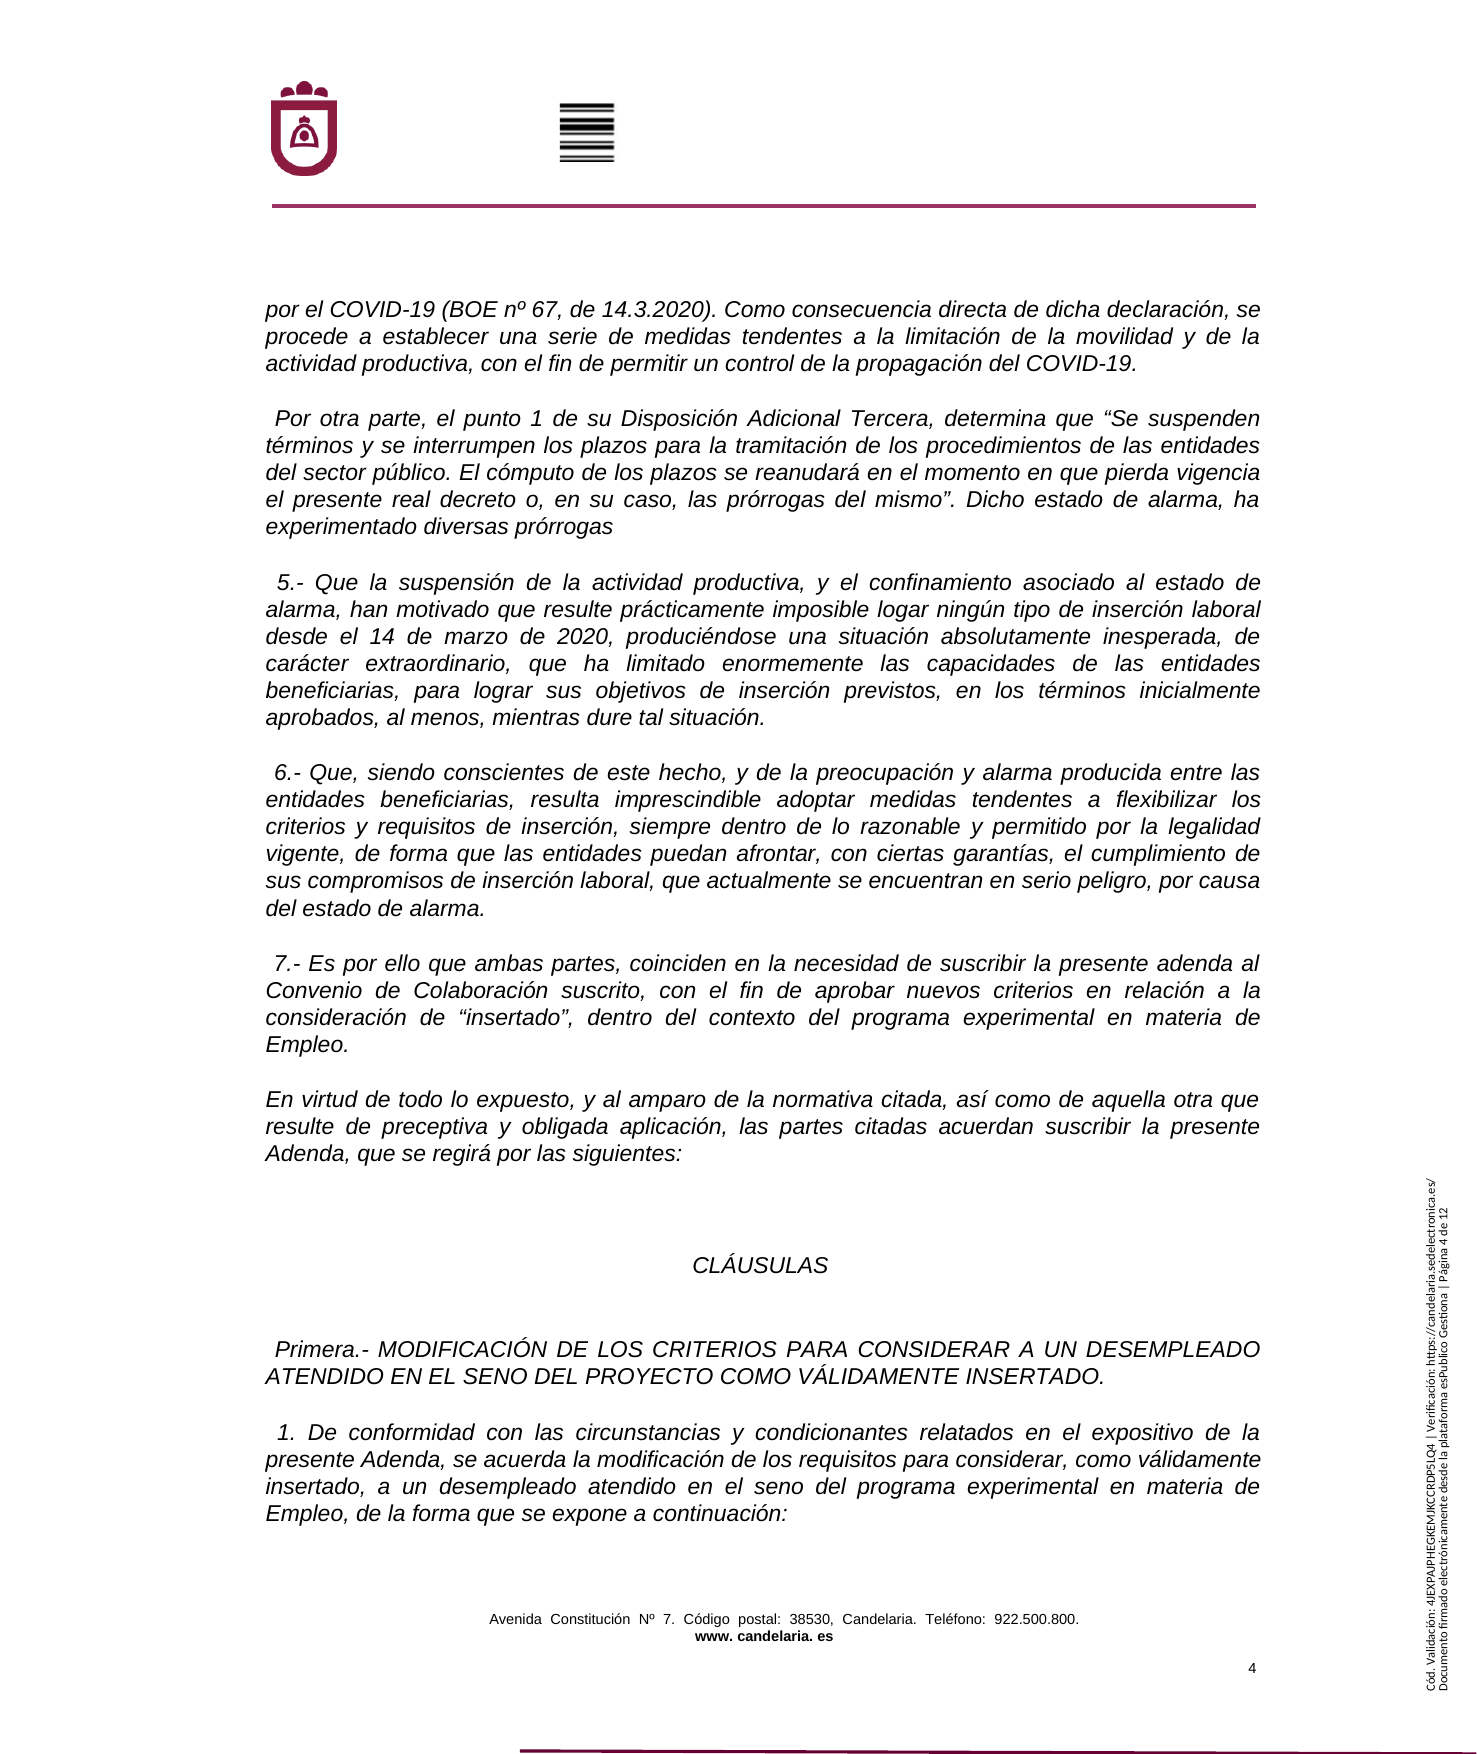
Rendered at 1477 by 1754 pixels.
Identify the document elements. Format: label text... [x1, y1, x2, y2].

text En virtud de todo lo expuesto, y al amparo de la normativa citada, así como de aquella otra que resulte de preceptiva y obligada aplicación, las partes citadas acuerdan suscribir la presente Adenda, que se regirá por las siguientes: [265, 1086, 1263, 1167]
subtitle CLÁUSULAS [261, 1252, 1268, 1278]
text por el COVID-19 (BOE nº 67, de 14.3.2020). Como consecuencia directa de dicha declaración, se procede a establecer una serie de medidas tendentes a la limitación de la movilidad y de la actividad productiva, con el fin de permitir un control de la propagación del COVID-19. [265, 296, 1263, 376]
text 1. De conformidad con las circunstancias y condicionantes relatados en el expositivo de la presente Adenda, se acuerda la modificación de los requisitos para considerar, como válidamente insertado, a un desempleado atendido en el seno del programa experimental en materia de Empleo, de la forma que se expone a continuación: [265, 1418, 1263, 1526]
text 6.- Que, siendo conscientes de este hecho, y de la preocupación y alarma producida entre las entidades beneficiarias, resulta imprescindible adoptar medidas tendentes a flexibilizar los criterios y requisitos de inserción, siempre dentro de lo razonable y permitido por la legalidad vigente, de forma que las entidades puedan afrontar, con ciertas garantías, el cumplimiento de sus compromisos de inserción laboral, que actualmente se encuentran en serio peligro, por causa del estado de alarma. [265, 759, 1263, 921]
text 7.- Es por ello que ambas partes, coinciden en la necesidad de suscribir la presente adenda al Convenio de Colaboración suscrito, con el fin de aprobar nuevos criterios en relación a la consideración de “insertado”, dentro del contexto del programa experimental en materia de Empleo. [265, 950, 1263, 1057]
text Primera.- MODIFICACIÓN DE LOS CRITERIOS PARA CONSIDERAR A UN DESEMPLEADO ATENDIDO EN EL SENO DEL PROYECTO COMO VÁLIDAMENTE INSERTADO. [265, 1336, 1263, 1390]
text 5.- Que la suspensión de la actividad productiva, y el confinamiento asociado al estado de alarma, han motivado que resulte prácticamente imposible logar ningún tipo de inserción laboral desde el 14 de marzo de 2020, produciéndose una situación absolutamente inesperada, de carácter extraordinario, que ha limitado enormemente las capacidades de las entidades beneficiarias, para lograr sus objetivos de inserción previstos, en los términos inicialmente aprobados, al menos, mientras dure tal situación. [265, 568, 1263, 730]
text Por otra parte, el punto 1 de su Disposición Adicional Tercera, determina que “Se suspenden términos y se interrumpen los plazos para la tramitación de los procedimientos de las entidades del sector público. El cómputo de los plazos se reanudará en el momento en que pierda vigencia el presente real decreto o, en su caso, las prórrogas del mismo”. Dicho estado de alarma, ha experimentado diversas prórrogas [265, 405, 1263, 539]
